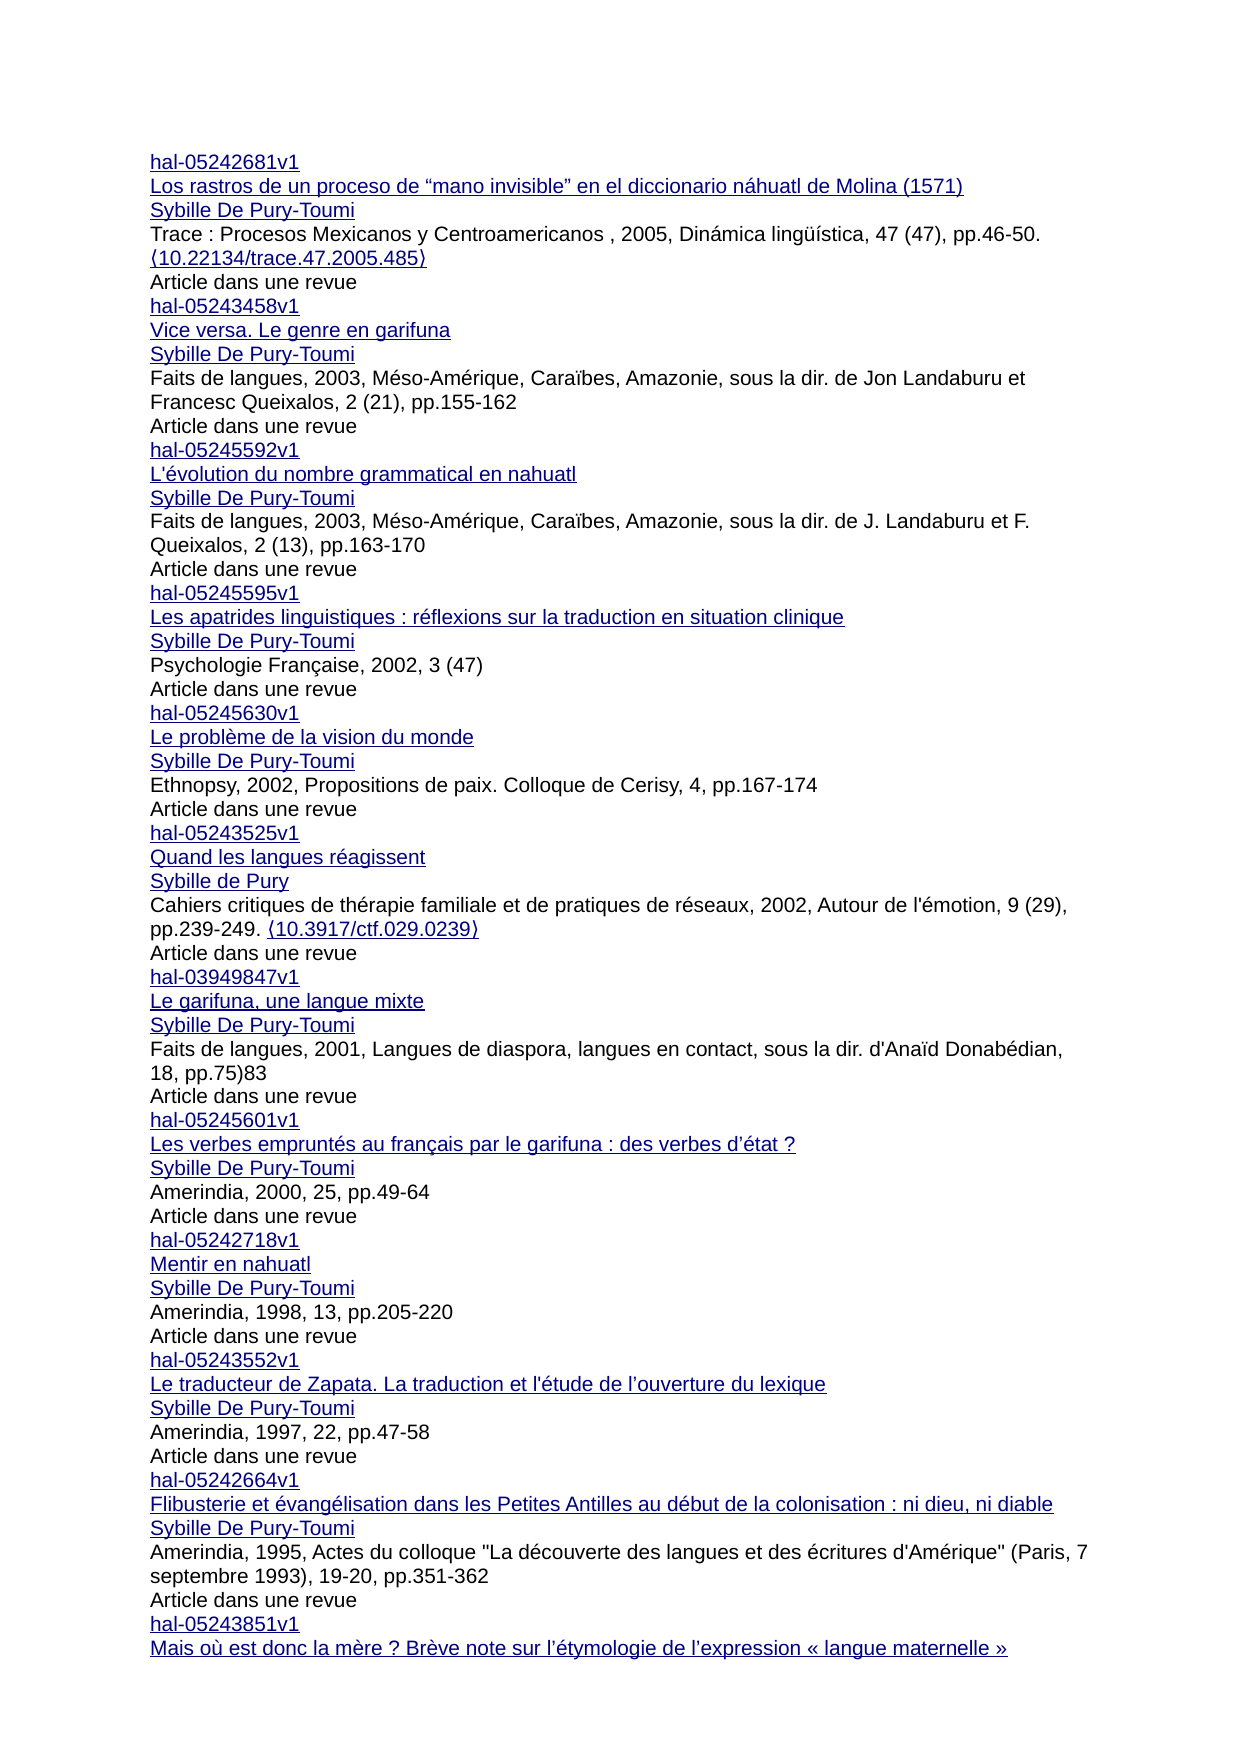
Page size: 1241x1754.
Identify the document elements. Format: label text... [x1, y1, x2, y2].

table_cell Mais où est donc la mère ? Brève note sur l’étymologie de l’expression « langue maternelle » [150, 1635, 1090, 1659]
table_cell Quand les langues réagissent Sybille de Pury Cahiers critiques de thérapie familiale et de pratiques de réseaux, 2002, Autour de l'émotion, 9 (29), pp.239-249. ⟨10.3917/ctf.029.0239⟩ Article dans une revue hal-03949847v1 [150, 845, 1090, 988]
table_cell Los rastros de un proceso de “mano invisible” en el diccionario náhuatl de Molina (1571) Sybille De Pury-Toumi Trace : Procesos Mexicanos y Centroamericanos , 2005, Dinámica lingüística, 47 (47), pp.46-50. ⟨10.22134/trace.47.2005.485⟩ Article dans une revue hal-05243458v1 [150, 174, 1090, 318]
table_cell Le problème de la vision du monde Sybille De Pury-Toumi Ethnopsy, 2002, Propositions de paix. Colloque de Cerisy, 4, pp.167-174 Article dans une revue hal-05243525v1 [150, 725, 1090, 845]
table_cell hal-05242681v1 [150, 150, 1090, 174]
table_cell Flibusterie et évangélisation dans les Petites Antilles au début de la colonisation : ni dieu, ni diable Sybille De Pury-Toumi Amerindia, 1995, Actes du colloque "La découverte des langues et des écritures d'Amérique" (Paris, 7 septembre 1993), 19-20, pp.351-362 Article dans une revue hal-05243851v1 [150, 1492, 1090, 1635]
table_cell Le garifuna, une langue mixte Sybille De Pury-Toumi Faits de langues, 2001, Langues de diaspora, langues en contact, sous la dir. d'Anaïd Donabédian, 18, pp.75)83 Article dans une revue hal-05245601v1 [150, 989, 1090, 1132]
table_cell Mentir en nahuatl Sybille De Pury-Toumi Amerindia, 1998, 13, pp.205-220 Article dans une revue hal-05243552v1 [150, 1252, 1090, 1372]
table_cell Les verbes empruntés au français par le garifuna : des verbes d’état ? Sybille De Pury-Toumi Amerindia, 2000, 25, pp.49-64 Article dans une revue hal-05242718v1 [150, 1132, 1090, 1252]
table_cell Vice versa. Le genre en garifuna Sybille De Pury-Toumi Faits de langues, 2003, Méso-Amérique, Caraïbes, Amazonie, sous la dir. de Jon Landaburu et Francesc Queixalos, 2 (21), pp.155-162 Article dans une revue hal-05245592v1 [150, 318, 1090, 461]
table_cell Les apatrides linguistiques : réflexions sur la traduction en situation clinique Sybille De Pury-Toumi Psychologie Française, 2002, 3 (47) Article dans une revue hal-05245630v1 [150, 605, 1090, 725]
table_cell L'évolution du nombre grammatical en nahuatl Sybille De Pury-Toumi Faits de langues, 2003, Méso-Amérique, Caraïbes, Amazonie, sous la dir. de J. Landaburu et F. Queixalos, 2 (13), pp.163-170 Article dans une revue hal-05245595v1 [150, 461, 1090, 605]
table_cell Le traducteur de Zapata. La traduction et l'étude de l’ouverture du lexique Sybille De Pury-Toumi Amerindia, 1997, 22, pp.47-58 Article dans une revue hal-05242664v1 [150, 1372, 1090, 1492]
